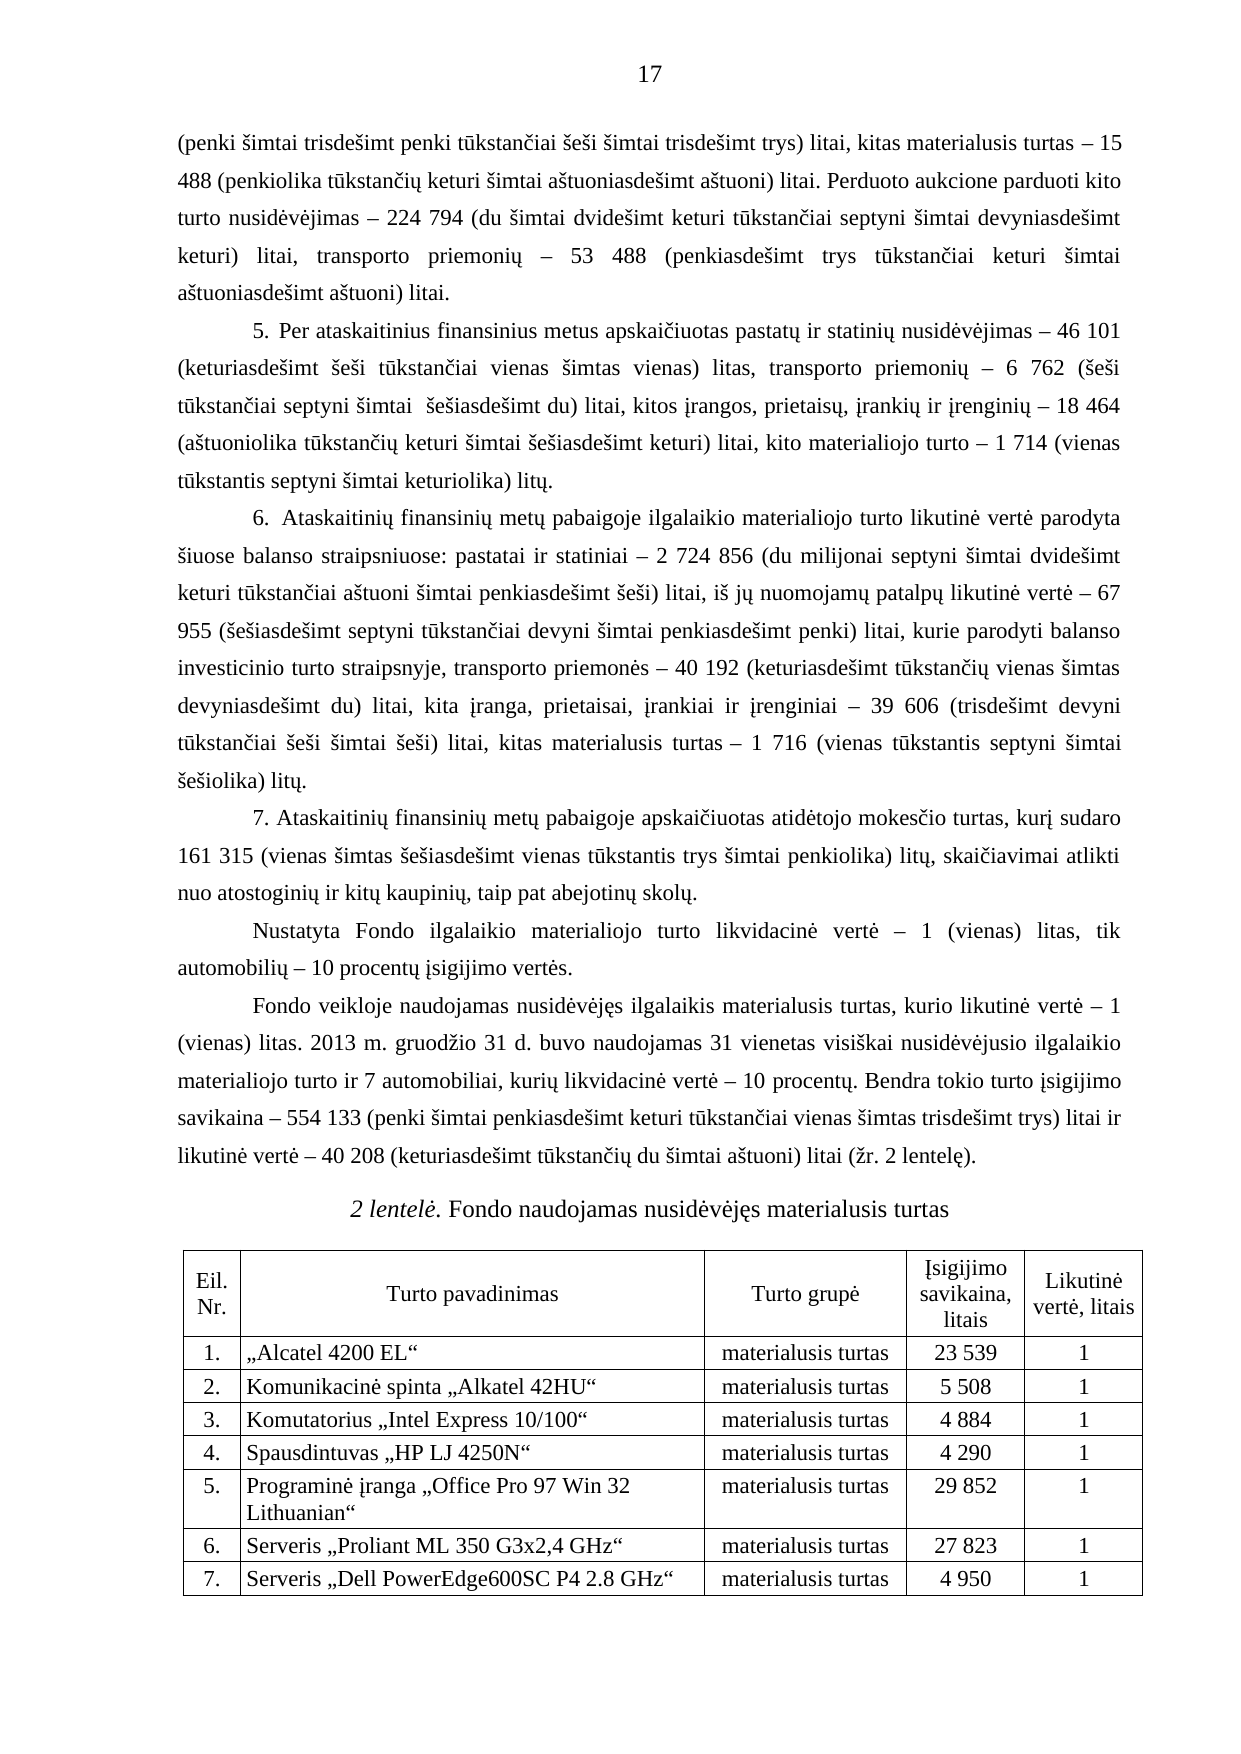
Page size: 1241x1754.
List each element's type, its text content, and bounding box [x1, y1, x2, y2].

table_header Turto pavadinimas [241, 1251, 704, 1336]
text Nustatyta Fondo ilgalaikio materialiojo turto likvidacinė vertė – 1 (vienas) litas, tik automobilių – 10 procentų įsigijimo vertės. [177, 906, 1122, 981]
table_cell 4 884 [907, 1403, 1024, 1435]
table_cell 5. [184, 1470, 240, 1528]
table_cell „Alcatel 4200 EL“ [241, 1337, 704, 1369]
table_cell 1 [1025, 1470, 1142, 1528]
table_cell materialusis turtas [705, 1403, 906, 1435]
table_cell Serveris „Proliant ML 350 G3x2,4 GHz“ [241, 1529, 704, 1561]
table_cell materialusis turtas [705, 1337, 906, 1369]
table_cell Programinė įranga „Office Pro 97 Win 32 Lithuanian“ [241, 1470, 704, 1528]
table_cell 1 [1025, 1436, 1142, 1468]
text Fondo veikloje naudojamas nusidėvėjęs ilgalaikis materialusis turtas, kurio likutinė vertė – 1 (vienas) litas. 2013 m. gruodžio 31 d. buvo naudojamas 31 vienetas visiškai nusidėvėjusio ilgalaikio materialiojo turto ir 7 automobiliai, kurių likvidacinė vertė – 10 procentų. Bendra tokio turto įsigijimo savikaina – 554 133 (penki šimtai penkiasdešimt keturi tūkstančiai vienas šimtas trisdešimt trys) litai ir likutinė vertė – 40 208 (keturiasdešimt tūkstančių du šimtai aštuoni) litai (žr. 2 lentelę). [177, 981, 1122, 1168]
text 5. Per ataskaitinius finansinius metus apskaičiuotas pastatų ir statinių nusidėvėjimas – 46 101 (keturiasdešimt šeši tūkstančiai vienas šimtas vienas) litas, transporto priemonių – 6 762 (šeši tūkstančiai septyni šimtai šešiasdešimt du) litai, kitos įrangos, prietaisų, įrankių ir įrenginių – 18 464 (aštuoniolika tūkstančių keturi šimtai šešiasdešimt keturi) litai, kito materialiojo turto – 1 714 (vienas tūkstantis septyni šimtai keturiolika) litų. [177, 306, 1122, 493]
table_cell materialusis turtas [705, 1470, 906, 1528]
table_cell 29 852 [907, 1470, 1024, 1528]
table_cell Komunikacinė spinta „Alkatel 42HU“ [241, 1370, 704, 1402]
table_cell materialusis turtas [705, 1370, 906, 1402]
text (penki šimtai trisdešimt penki tūkstančiai šeši šimtai trisdešimt trys) litai, kitas materialusis turtas – 15 488 (penkiolika tūkstančių keturi šimtai aštuoniasdešimt aštuoni) litai. Perduoto aukcione parduoti kito turto nusidėvėjimas – 224 794 (du šimtai dvidešimt keturi tūkstančiai septyni šimtai devyniasdešimt keturi) litai, transporto priemonių – 53 488 (penkiasdešimt trys tūkstančiai keturi šimtai aštuoniasdešimt aštuoni) litai. [177, 118, 1122, 306]
table_cell 4. [184, 1436, 240, 1468]
table_cell 4 290 [907, 1436, 1024, 1468]
table_cell 1. [184, 1337, 240, 1369]
table_cell materialusis turtas [705, 1562, 906, 1594]
table_header Eil. Nr. [184, 1251, 240, 1336]
text 6. Ataskaitinių finansinių metų pabaigoje ilgalaikio materialiojo turto likutinė vertė parodyta šiuose balanso straipsniuose: pastatai ir statiniai – 2 724 856 (du milijonai septyni šimtai dvidešimt keturi tūkstančiai aštuoni šimtai penkiasdešimt šeši) litai, iš jų nuomojamų patalpų likutinė vertė – 67 955 (šešiasdešimt septyni tūkstančiai devyni šimtai penkiasdešimt penki) litai, kurie parodyti balanso investicinio turto straipsnyje, transporto priemonės – 40 192 (keturiasdešimt tūkstančių vienas šimtas devyniasdešimt du) litai, kita įranga, prietaisai, įrankiai ir įrenginiai – 39 606 (trisdešimt devyni tūkstančiai šeši šimtai šeši) litai, kitas materialusis turtas – 1 716 (vienas tūkstantis septyni šimtai šešiolika) litų. [177, 493, 1122, 793]
table_cell materialusis turtas [705, 1436, 906, 1468]
text 7. Ataskaitinių finansinių metų pabaigoje apskaičiuotas atidėtojo mokesčio turtas, kurį sudaro 161 315 (vienas šimtas šešiasdešimt vienas tūkstantis trys šimtai penkiolika) litų, skaičiavimai atlikti nuo atostoginių ir kitų kaupinių, taip pat abejotinų skolų. [177, 793, 1122, 906]
table_cell 27 823 [907, 1529, 1024, 1561]
table_cell 1 [1025, 1529, 1142, 1561]
table_cell materialusis turtas [705, 1529, 906, 1561]
table_cell 4 950 [907, 1562, 1024, 1594]
table_cell 1 [1025, 1562, 1142, 1594]
table_cell Komutatorius „Intel Express 10/100“ [241, 1403, 704, 1435]
table_cell Serveris „Dell PowerEdge600SC P4 2.8 GHz“ [241, 1562, 704, 1594]
table_cell 1 [1025, 1403, 1142, 1435]
table_header Likutinė vertė, litais [1025, 1251, 1142, 1336]
table_cell 1 [1025, 1337, 1142, 1369]
table_header Turto grupė [705, 1251, 906, 1336]
table_cell 6. [184, 1529, 240, 1561]
table_cell 1 [1025, 1370, 1142, 1402]
table_cell 7. [184, 1562, 240, 1594]
table_cell 3. [184, 1403, 240, 1435]
table_cell Spausdintuvas „HP LJ 4250N“ [241, 1436, 704, 1468]
table_cell 5 508 [907, 1370, 1024, 1402]
text 2 lentelė. Fondo naudojamas nusidėvėjęs materialusis turtas [177, 1194, 1122, 1223]
table_cell 2. [184, 1370, 240, 1402]
table_header Įsigijimo savikaina, litais [907, 1251, 1024, 1336]
table_cell 23 539 [907, 1337, 1024, 1369]
